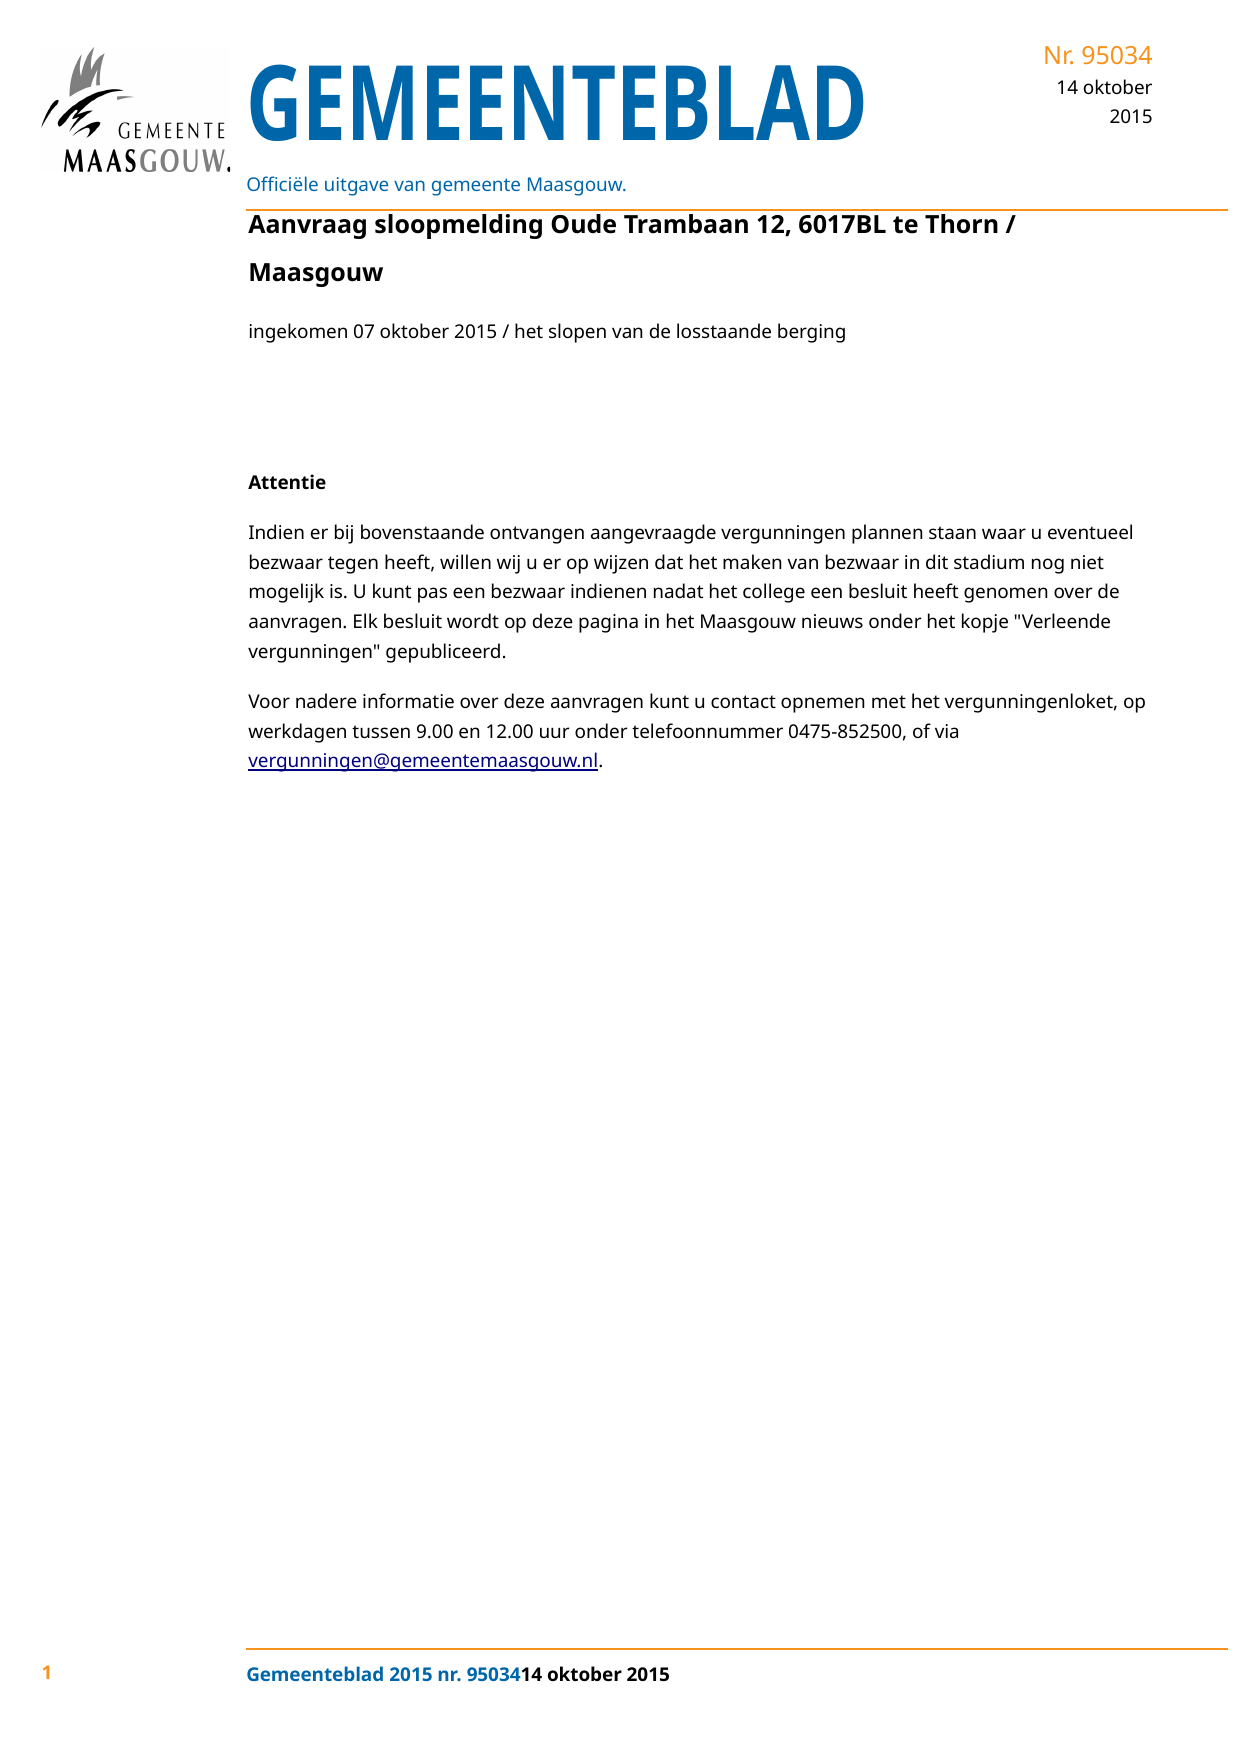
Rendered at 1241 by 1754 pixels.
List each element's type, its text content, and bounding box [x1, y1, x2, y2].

picture [41, 47, 231, 172]
text ingekomen 07 oktober 2015 / het slopen van de losstaande berging [248, 318, 1152, 344]
text Attentie [248, 469, 1152, 495]
text Indien er bij bovenstaande ontvangen aangevraagde vergunningen plannen staan waar u eventueel bezwaar tegen heeft, willen wij u er op wijzen dat het maken van bezwaar in dit stadium nog niet mogelijk is. U kunt pas een bezwaar indienen nadat het college een besluit heeft genomen over de aanvragen. Elk besluit wordt op deze pagina in het Maasgouw nieuws onder het kopje "Verleende vergunningen" gepubliceerd. [248, 519, 1152, 664]
text Voor nadere informatie over deze aanvragen kunt u contact opnemen met het vergunningenloket, op werkdagen tussen 9.00 en 12.00 uur onder telefoonnummer 0475-852500, of via vergunningen@gemeentemaasgouw.nl. [248, 688, 1152, 773]
text Aanvraag sloopmelding Oude Trambaan 12, 6017BL te Thorn / Maasgouw [248, 211, 1152, 288]
